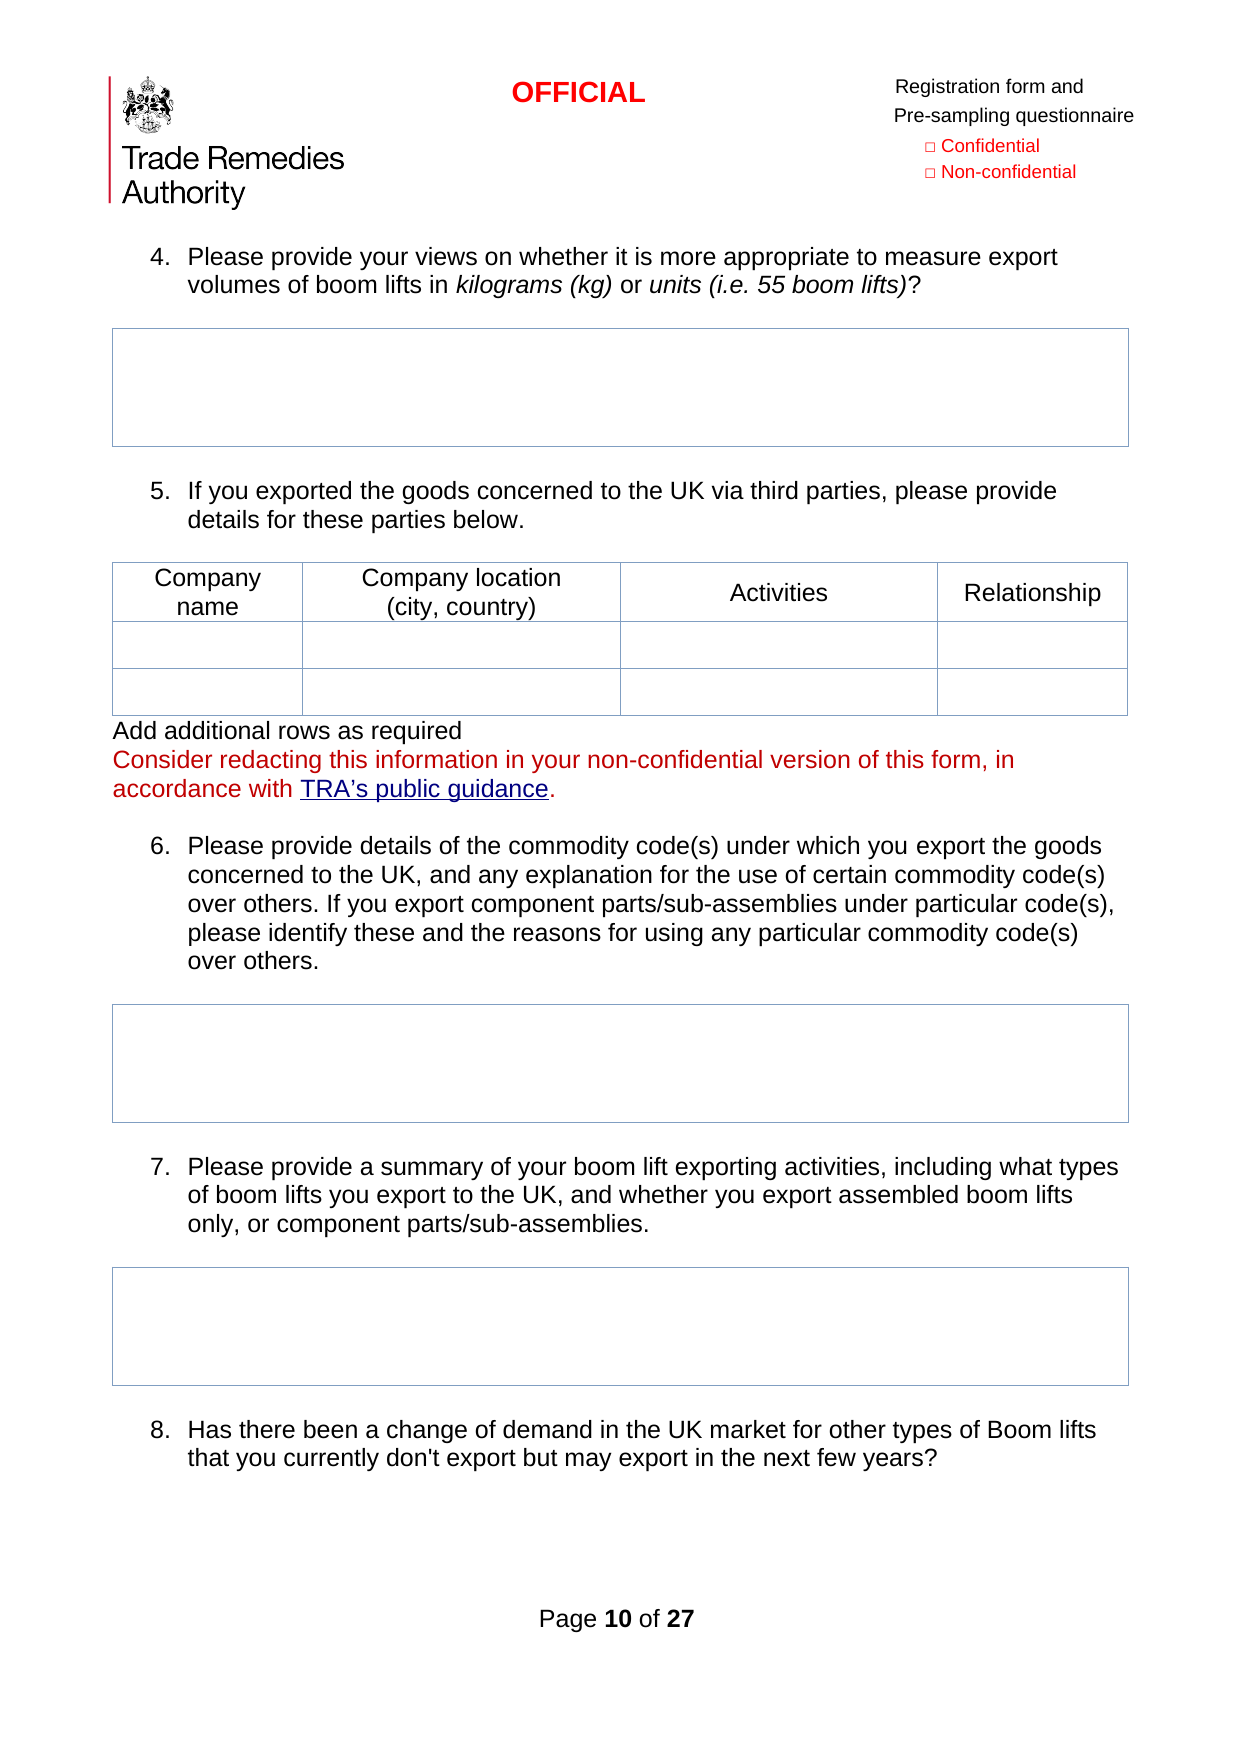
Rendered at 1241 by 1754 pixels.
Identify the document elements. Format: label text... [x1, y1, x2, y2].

table_cell [938, 669, 1127, 715]
table_cell [303, 669, 620, 715]
table_header [113, 329, 1128, 446]
table_header Company location (city, country) [303, 563, 620, 621]
list Please provide a summary of your boom lift exporting activities, including what types of boom lifts you export to the UK, and whether you export assembled boom lifts only, or component parts/sub-assemblies. [150, 1152, 1128, 1238]
table_cell [621, 622, 937, 668]
table_header [113, 1268, 1128, 1385]
table_header [113, 1005, 1128, 1122]
text Consider redacting this information in your non-confidential version of this form, in accordance with TRA’s public guidance. [112, 745, 1128, 802]
table_header Activities [621, 563, 937, 621]
table_cell [113, 622, 302, 668]
table_header Company name [113, 563, 302, 621]
list Please provide details of the commodity code(s) under which you export the goods concerned to the UK, and any explanation for the use of certain commodity code(s) over others. If you export component parts/sub-assemblies under particular code(s), please identify these and the reasons for using any particular commodity code(s) over others. [150, 831, 1128, 975]
table_cell [938, 622, 1127, 668]
list Has there been a change of demand in the UK market for other types of Boom lifts that you currently don't export but may export in the next few years? [150, 1414, 1128, 1472]
table_cell [303, 622, 620, 668]
list If you exported the goods concerned to the UK via third parties, please provide details for these parties below. [150, 476, 1128, 533]
table_cell [621, 669, 937, 715]
text Add additional rows as required [112, 716, 1128, 745]
table_cell [113, 669, 302, 715]
list Please provide your views on whether it is more appropriate to measure export volumes of boom lifts in kilograms (kg) or units (i.e. 55 boom lifts)? [150, 242, 1128, 299]
table_header Relationship [938, 563, 1127, 621]
